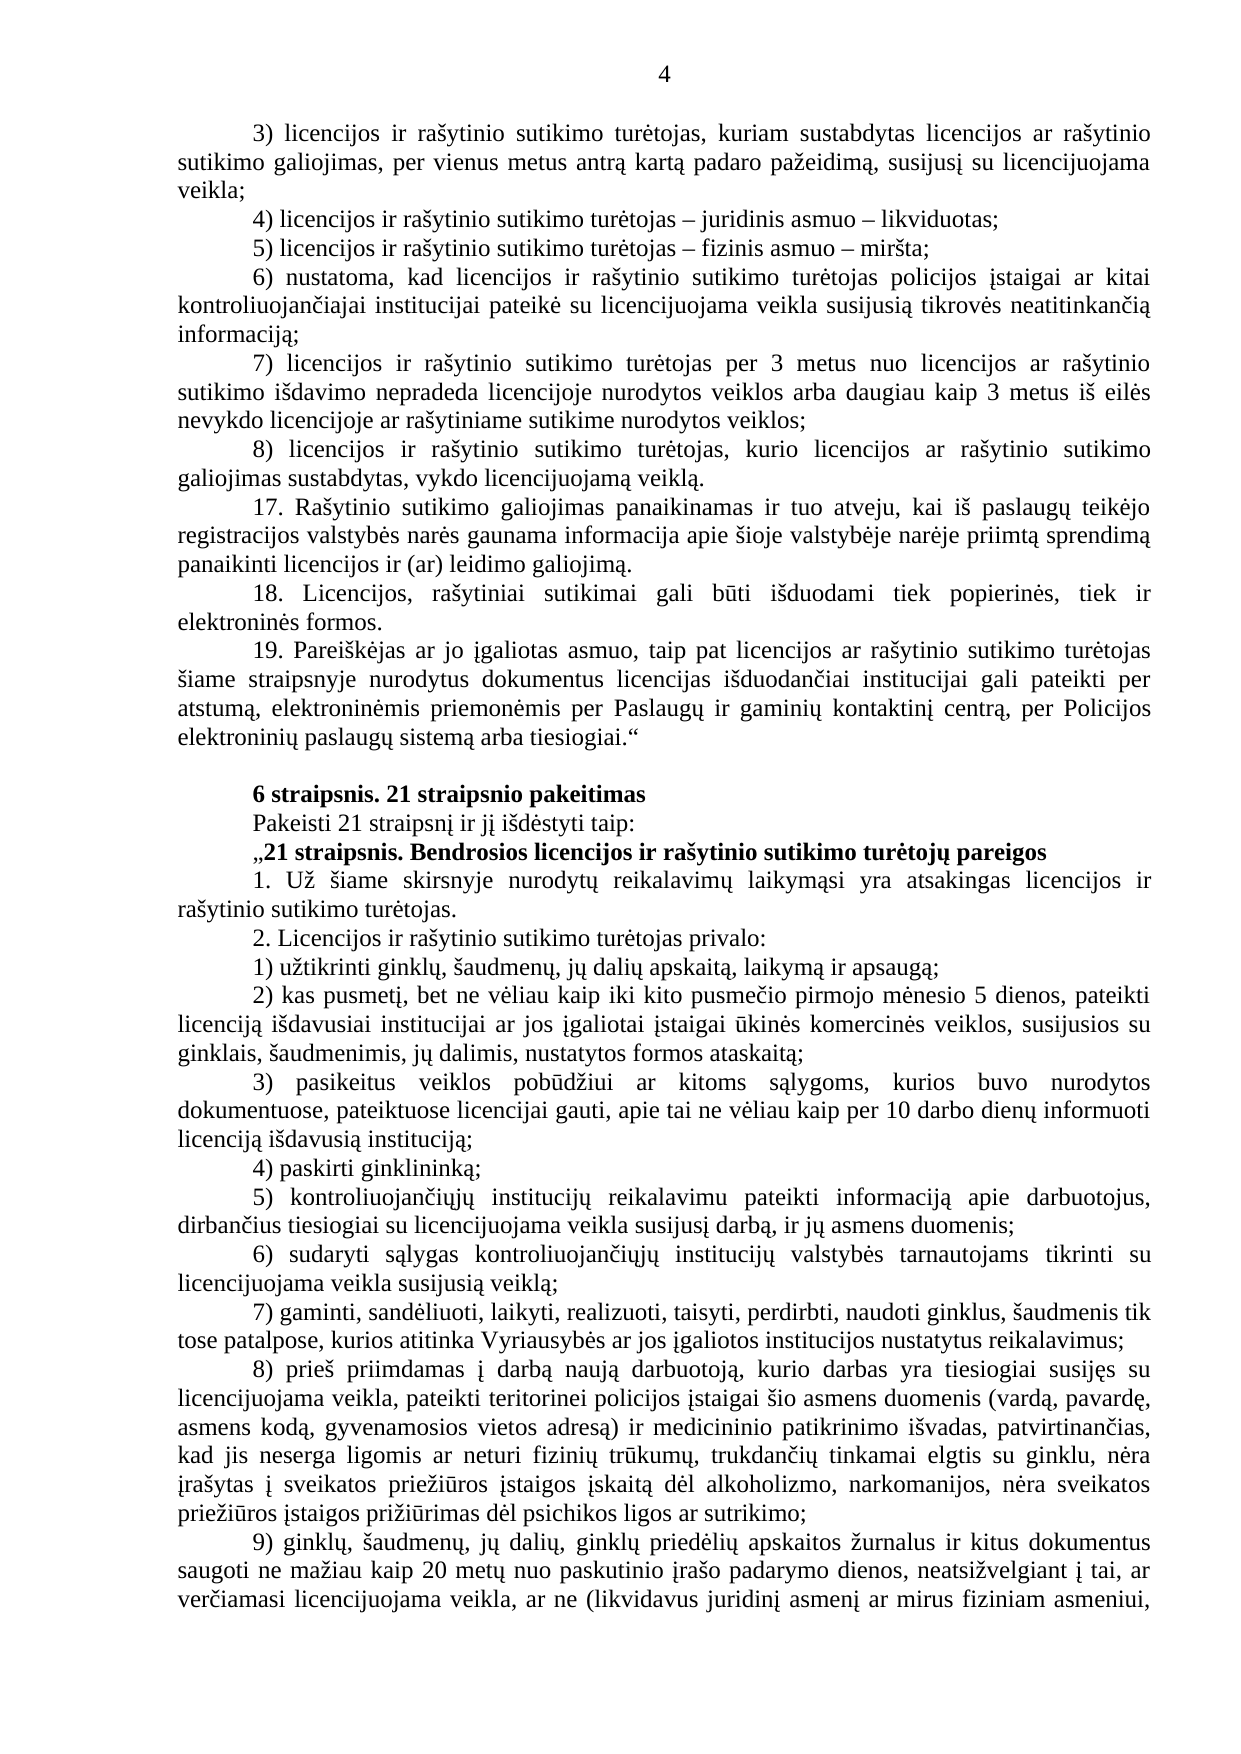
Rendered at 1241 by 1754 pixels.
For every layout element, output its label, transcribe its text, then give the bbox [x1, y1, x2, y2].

text 6 straipsnis. 21 straipsnio pakeitimas [177, 779, 1152, 808]
text 3) licencijos ir rašytinio sutikimo turėtojas, kuriam sustabdytas licencijos ar rašytinio sutikimo galiojimas, per vienus metus antrą kartą padaro pažeidimą, susijusį su licencijuojama veikla; [177, 118, 1152, 204]
text 3) pasikeitus veiklos pobūdžiui ar kitoms sąlygoms, kurios buvo nurodytos dokumentuose, pateiktuose licencijai gauti, apie tai ne vėliau kaip per 10 darbo dienų informuoti licenciją išdavusią instituciją; [177, 1067, 1152, 1153]
text 7) gaminti, sandėliuoti, laikyti, realizuoti, taisyti, perdirbti, naudoti ginklus, šaudmenis tik tose patalpose, kurios atitinka Vyriausybės ar jos įgaliotos institucijos nustatytus reikalavimus; [177, 1297, 1152, 1354]
text 6) nustatoma, kad licencijos ir rašytinio sutikimo turėtojas policijos įstaigai ar kitai kontroliuojančiajai institucijai pateikė su licencijuojama veikla susijusią tikrovės neatitinkančią informaciją; [177, 262, 1152, 348]
text 1) užtikrinti ginklų, šaudmenų, jų dalių apskaitą, laikymą ir apsaugą; [177, 952, 1152, 981]
text Pakeisti 21 straipsnį ir jį išdėstyti taip: [177, 808, 1152, 837]
text 8) prieš priimdamas į darbą naują darbuotoją, kurio darbas yra tiesiogiai susijęs su licencijuojama veikla, pateikti teritorinei policijos įstaigai šio asmens duomenis (vardą, pavardę, asmens kodą, gyvenamosios vietos adresą) ir medicininio patikrinimo išvadas, patvirtinančias, kad jis neserga ligomis ar neturi fizinių trūkumų, trukdančių tinkamai elgtis su ginklu, nėra įrašytas į sveikatos priežiūros įstaigos įskaitą dėl alkoholizmo, narkomanijos, nėra sveikatos priežiūros įstaigos prižiūrimas dėl psichikos ligos ar sutrikimo; [177, 1354, 1152, 1527]
text 7) licencijos ir rašytinio sutikimo turėtojas per 3 metus nuo licencijos ar rašytinio sutikimo išdavimo nepradeda licencijoje nurodytos veiklos arba daugiau kaip 3 metus iš eilės nevykdo licencijoje ar rašytiniame sutikime nurodytos veiklos; [177, 348, 1152, 434]
text 1. Už šiame skirsnyje nurodytų reikalavimų laikymąsi yra atsakingas licencijos ir rašytinio sutikimo turėtojas. [177, 866, 1152, 923]
text 2) kas pusmetį, bet ne vėliau kaip iki kito pusmečio pirmojo mėnesio 5 dienos, pateikti licenciją išdavusiai institucijai ar jos įgaliotai įstaigai ūkinės komercinės veiklos, susijusios su ginklais, šaudmenimis, jų dalimis, nustatytos formos ataskaitą; [177, 981, 1152, 1067]
text 8) licencijos ir rašytinio sutikimo turėtojas, kurio licencijos ar rašytinio sutikimo galiojimas sustabdytas, vykdo licencijuojamą veiklą. [177, 434, 1152, 492]
text 6) sudaryti sąlygas kontroliuojančiųjų institucijų valstybės tarnautojams tikrinti su licencijuojama veikla susijusią veiklą; [177, 1239, 1152, 1297]
text 17. Rašytinio sutikimo galiojimas panaikinamas ir tuo atveju, kai iš paslaugų teikėjo registracijos valstybės narės gaunama informacija apie šioje valstybėje narėje priimtą sprendimą panaikinti licencijos ir (ar) leidimo galiojimą. [177, 492, 1152, 578]
text 18. Licencijos, rašytiniai sutikimai gali būti išduodami tiek popierinės, tiek ir elektroninės formos. [177, 578, 1152, 636]
text 9) ginklų, šaudmenų, jų dalių, ginklų priedėlių apskaitos žurnalus ir kitus dokumentus saugoti ne mažiau kaip 20 metų nuo paskutinio įrašo padarymo dienos, neatsižvelgiant į tai, ar verčiamasi licencijuojama veikla, ar ne (likvidavus juridinį asmenį ar mirus fiziniam asmeniui, [177, 1527, 1152, 1613]
text 4) licencijos ir rašytinio sutikimo turėtojas – juridinis asmuo – likviduotas; [177, 204, 1152, 233]
text 5) licencijos ir rašytinio sutikimo turėtojas – fizinis asmuo – miršta; [177, 233, 1152, 262]
text 2. Licencijos ir rašytinio sutikimo turėtojas privalo: [177, 923, 1152, 952]
text 4) paskirti ginklininką; [177, 1153, 1152, 1182]
text „21 straipsnis. Bendrosios licencijos ir rašytinio sutikimo turėtojų pareigos [177, 837, 1152, 866]
text 5) kontroliuojančiųjų institucijų reikalavimu pateikti informaciją apie darbuotojus, dirbančius tiesiogiai su licencijuojama veikla susijusį darbą, ir jų asmens duomenis; [177, 1182, 1152, 1239]
text 19. Pareiškėjas ar jo įgaliotas asmuo, taip pat licencijos ar rašytinio sutikimo turėtojas šiame straipsnyje nurodytus dokumentus licencijas išduodančiai institucijai gali pateikti per atstumą, elektroninėmis priemonėmis per Paslaugų ir gaminių kontaktinį centrą, per Policijos elektroninių paslaugų sistemą arba tiesiogiai.“ [177, 636, 1152, 751]
